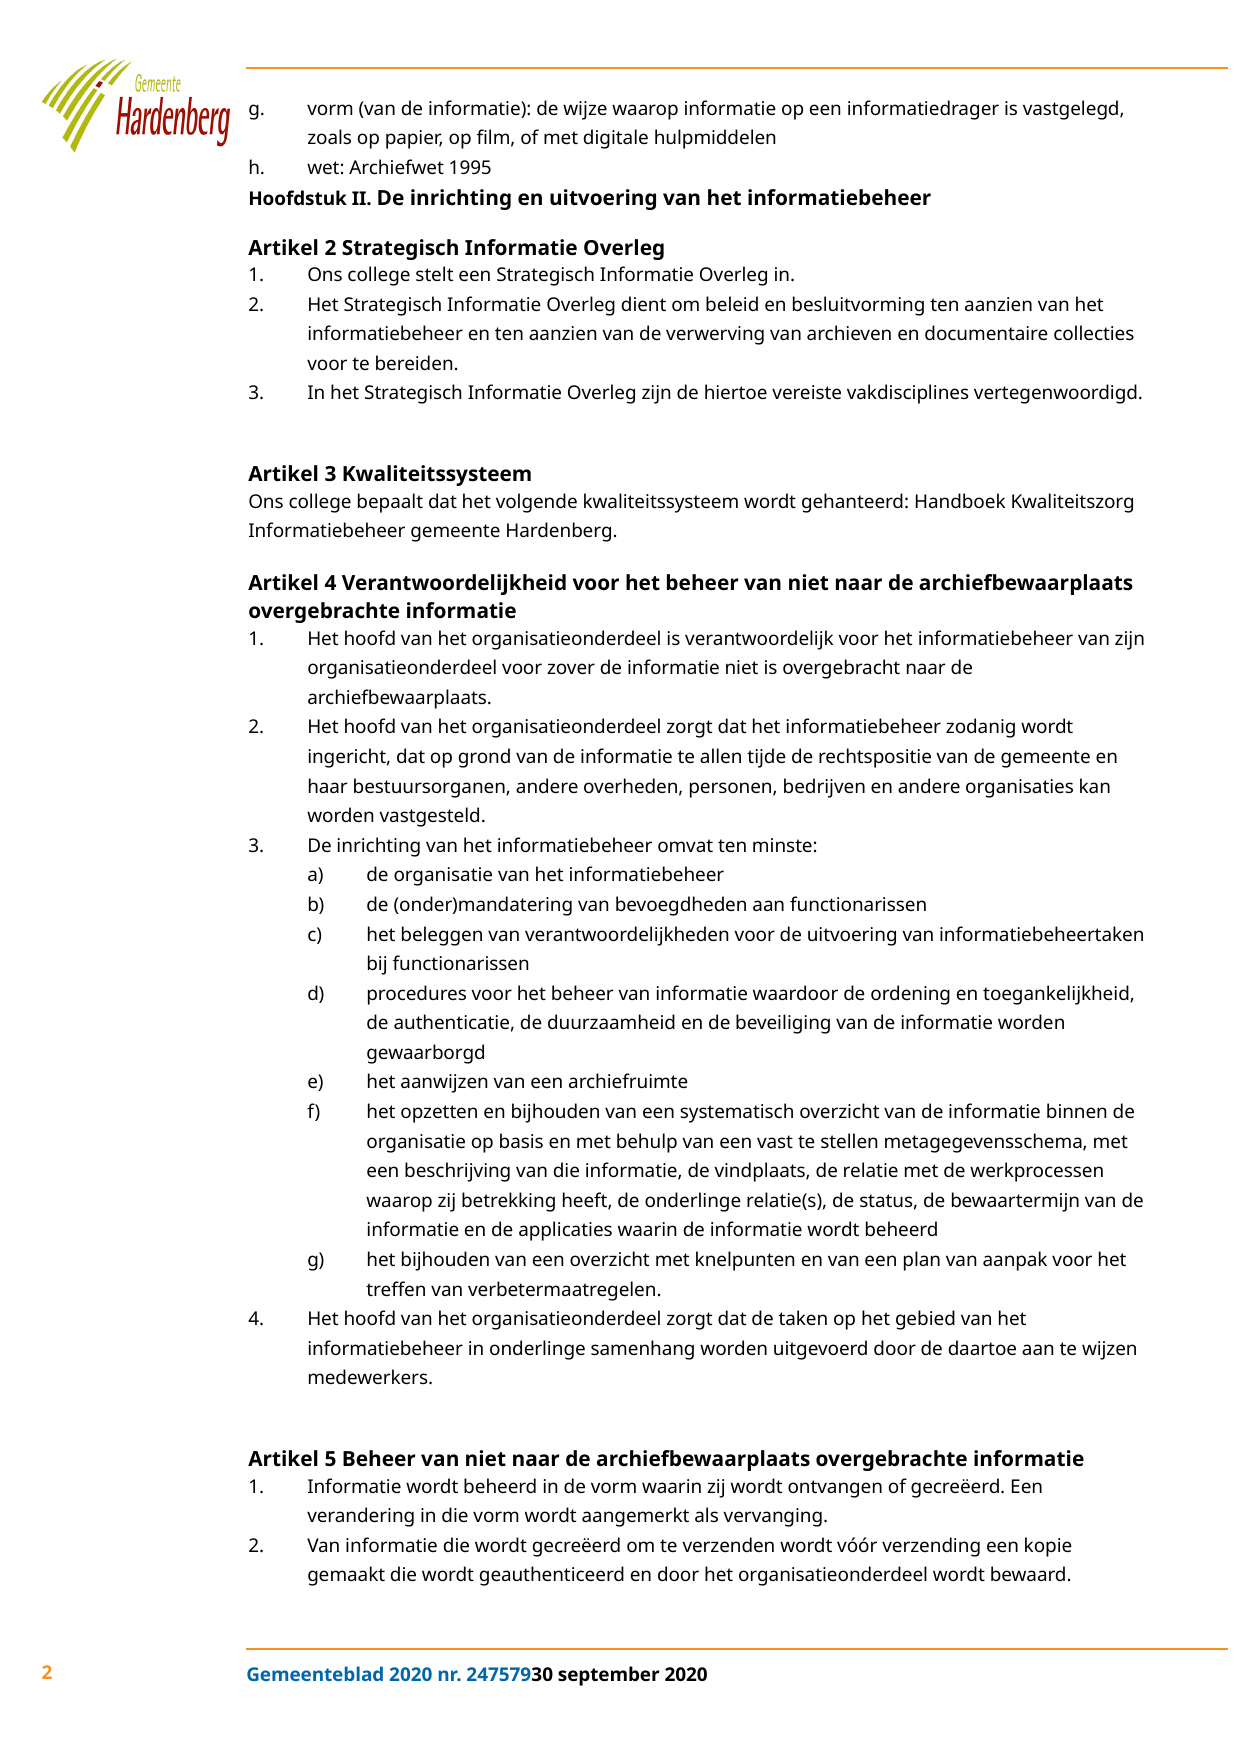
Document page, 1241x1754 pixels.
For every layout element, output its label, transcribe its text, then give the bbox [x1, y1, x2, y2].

list Het Strategisch Informatie Overleg dient om beleid en besluitvorming ten aanzien van het informatiebeheer en ten aanzien van de verwerving van archieven en documentaire collecties voor te bereiden. [248, 291, 1152, 376]
list het aanwijzen van een archiefruimte [307, 1069, 1152, 1094]
list De inrichting van het informatiebeheer omvat ten minste: [248, 832, 1152, 858]
list de (onder)mandatering van bevoegdheden aan functionarissen [307, 891, 1152, 917]
text Artikel 4 Verantwoordelijkheid voor het beheer van niet naar de archiefbewaarplaats overgebrachte informatie [248, 568, 1152, 625]
text Ons college bepaalt dat het volgende kwaliteitssysteem wordt gehanteerd: Handboek Kwaliteitszorg Informatiebeheer gemeente Hardenberg. [248, 488, 1152, 543]
list Het hoofd van het organisatieonderdeel zorgt dat de taken op het gebied van het informatiebeheer in onderlinge samenhang worden uitgevoerd door de daartoe aan te wijzen medewerkers. [248, 1305, 1152, 1390]
picture [41, 47, 231, 172]
list het beleggen van verantwoordelijkheden voor de uitvoering van informatiebeheertaken bij functionarissen [307, 921, 1152, 976]
text Artikel 5 Beheer van niet naar de archiefbewaarplaats overgebrachte informatie [248, 1444, 1152, 1473]
list het bijhouden van een overzicht met knelpunten en van een plan van aanpak voor het treffen van verbetermaatregelen. [307, 1246, 1152, 1301]
text Artikel 2 Strategisch Informatie Overleg [248, 233, 1152, 261]
list Van informatie die wordt gecreëerd om te verzenden wordt vóór verzending een kopie gemaakt die wordt geauthenticeerd en door het organisatieonderdeel wordt bewaard. [248, 1532, 1152, 1587]
text Hoofdstuk II. De inrichting en uitvoering van het informatiebeheer [248, 183, 1152, 212]
list Informatie wordt beheerd in de vorm waarin zij wordt ontvangen of gecreëerd. Een verandering in die vorm wordt aangemerkt als vervanging. [248, 1473, 1152, 1528]
list Ons college stelt een Strategisch Informatie Overleg in. [248, 261, 1152, 287]
text Artikel 3 Kwaliteitssysteem [248, 459, 1152, 488]
list Het hoofd van het organisatieonderdeel is verantwoordelijk voor het informatiebeheer van zijn organisatieonderdeel voor zover de informatie niet is overgebracht naar de archiefbewaarplaats. [248, 625, 1152, 710]
list de organisatie van het informatiebeheer [307, 862, 1152, 887]
list In het Strategisch Informatie Overleg zijn de hiertoe vereiste vakdisciplines vertegenwoordigd. [248, 379, 1152, 405]
list vorm (van de informatie): de wijze waarop informatie op een informatiedrager is vastgelegd, zoals op papier, op film, of met digitale hulpmiddelen [248, 95, 1152, 150]
list procedures voor het beheer van informatie waardoor de ordening en toegankelijkheid, de authenticatie, de duurzaamheid en de beveiliging van de informatie worden gewaarborgd [307, 980, 1152, 1065]
list Het hoofd van het organisatieonderdeel zorgt dat het informatiebeheer zodanig wordt ingericht, dat op grond van de informatie te allen tijde de rechtspositie van de gemeente en haar bestuursorganen, andere overheden, personen, bedrijven en andere organisaties kan worden vastgesteld. [248, 714, 1152, 828]
list wet: Archiefwet 1995 [248, 154, 1152, 180]
list het opzetten en bijhouden van een systematisch overzicht van de informatie binnen de organisatie op basis en met behulp van een vast te stellen metagegevensschema, met een beschrijving van die informatie, de vindplaats, de relatie met de werkprocessen waarop zij betrekking heeft, de onderlinge relatie(s), de status, de bewaartermijn van de informatie en de applicaties waarin de informatie wordt beheerd [307, 1098, 1152, 1242]
